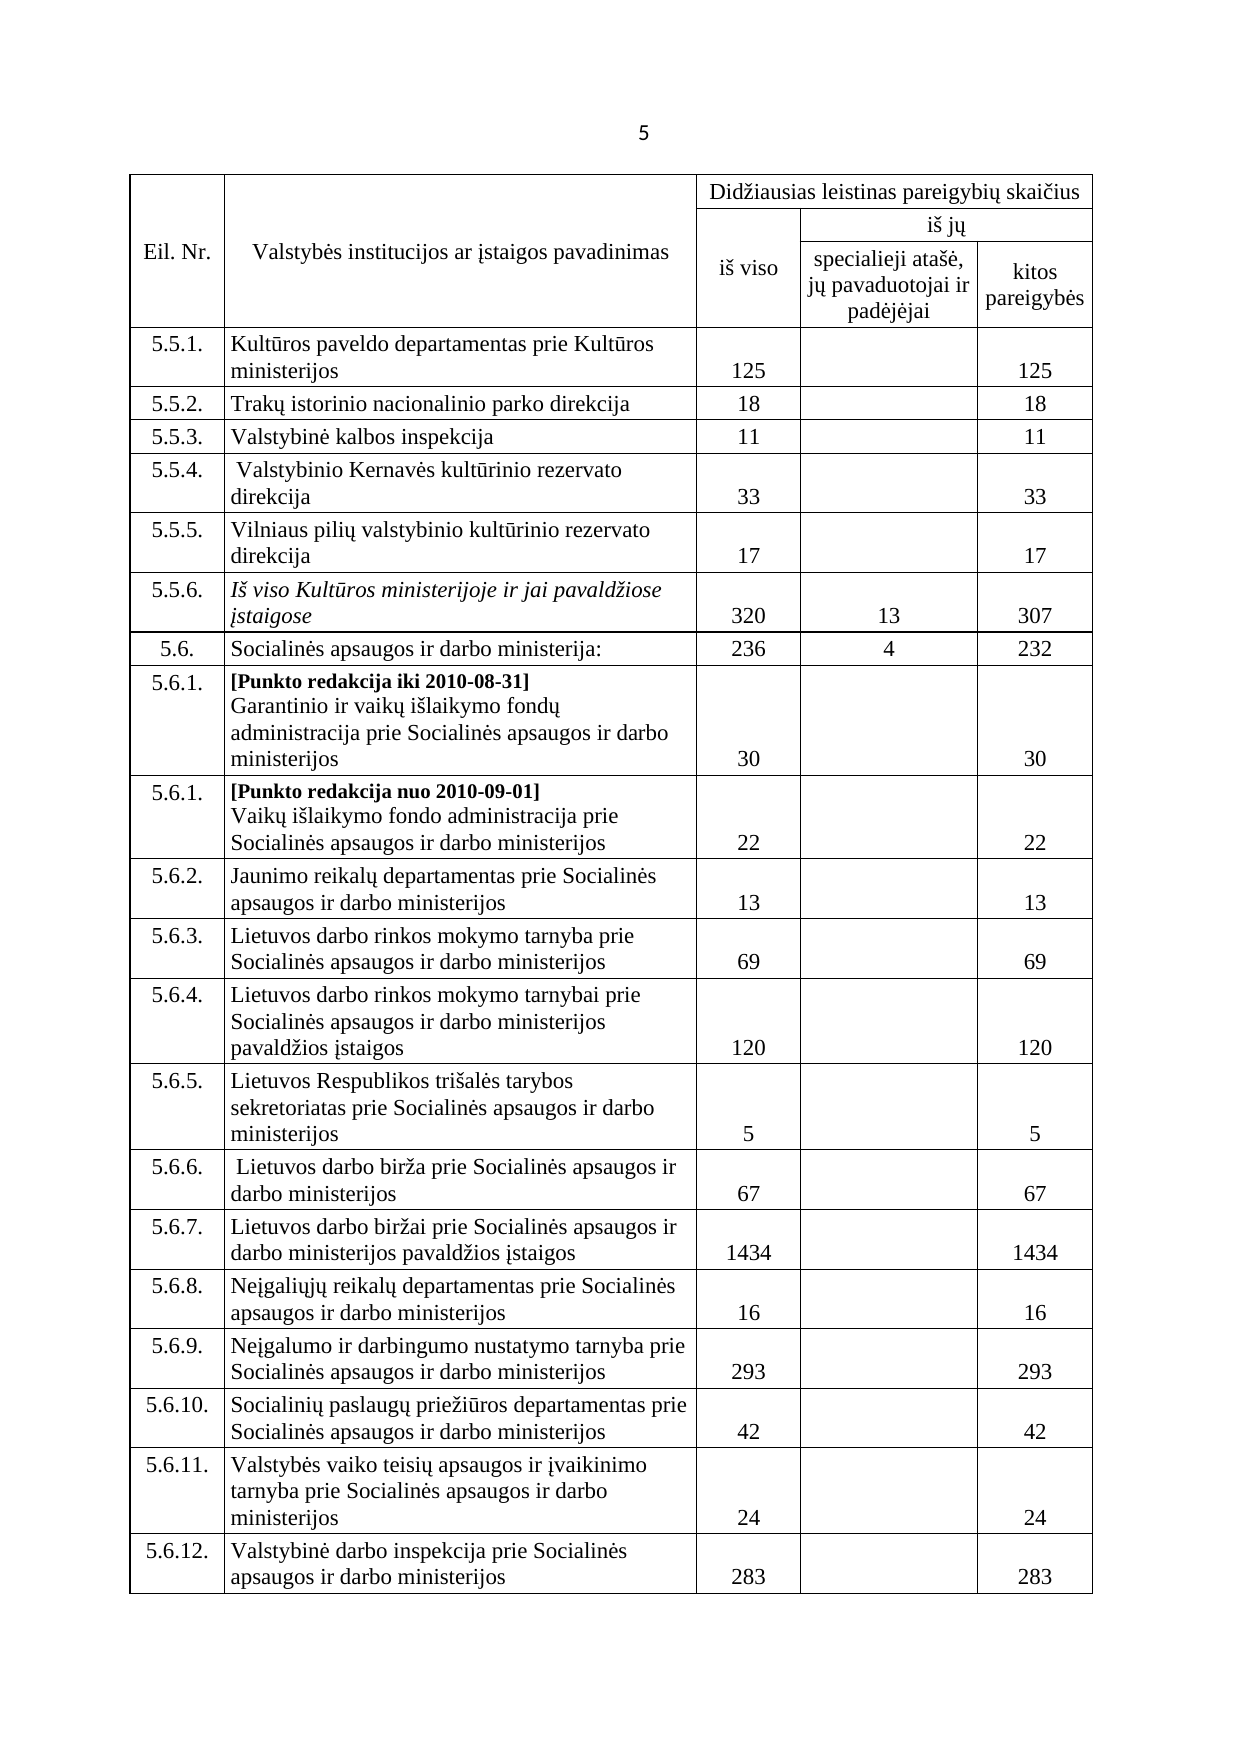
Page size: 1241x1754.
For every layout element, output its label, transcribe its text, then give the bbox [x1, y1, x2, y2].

table_cell 30 [697, 666, 800, 774]
table_cell 11 [978, 420, 1092, 453]
table_cell [801, 1270, 977, 1328]
table_cell 22 [697, 776, 800, 858]
table_cell 120 [697, 979, 800, 1063]
table_cell 5.6.12. [131, 1534, 224, 1593]
table_cell iš jų [801, 209, 1092, 241]
table_cell 5.6. [131, 633, 224, 664]
table_cell [Punkto redakcija iki 2010-08-31] Garantinio ir vaikų išlaikymo fondų administracija prie Socialinės apsaugos ir darbo ministerijos [225, 666, 696, 774]
table_cell 4 [801, 633, 977, 664]
table_cell 67 [978, 1150, 1092, 1209]
table_cell [801, 1389, 977, 1447]
table_cell Socialinės apsaugos ir darbo ministerija: [225, 633, 696, 664]
table_cell 5.6.8. [131, 1270, 224, 1328]
table_cell 5.6.10. [131, 1389, 224, 1447]
table_cell Neįgaliųjų reikalų departamentas prie Socialinės apsaugos ir darbo ministerijos [225, 1270, 696, 1328]
table_cell 5 [978, 1064, 1092, 1149]
table_cell [801, 1210, 977, 1268]
table_cell 13 [978, 859, 1092, 918]
table_cell 5.6.4. [131, 979, 224, 1063]
table_cell 5.6.1. [131, 776, 224, 858]
table_cell 1434 [978, 1210, 1092, 1268]
table_header Didžiausias leistinas pareigybių skaičius [697, 175, 1092, 207]
table_cell [801, 979, 977, 1063]
table_cell [801, 420, 977, 453]
table_cell [801, 666, 977, 774]
table_cell Neįgalumo ir darbingumo nustatymo tarnyba prie Socialinės apsaugos ir darbo ministerijos [225, 1329, 696, 1388]
table_cell iš viso [697, 209, 800, 327]
table_cell 293 [697, 1329, 800, 1388]
table_cell 5.5.2. [131, 387, 224, 419]
table_cell 320 [697, 573, 800, 631]
table_cell [801, 454, 977, 512]
table_cell 293 [978, 1329, 1092, 1388]
table_cell 125 [697, 328, 800, 386]
table_cell 16 [978, 1270, 1092, 1328]
table_cell 18 [978, 387, 1092, 419]
table_cell 30 [978, 666, 1092, 774]
table_cell 17 [978, 513, 1092, 572]
table_cell 5.5.4. [131, 454, 224, 512]
table_cell Valstybinė darbo inspekcija prie Socialinės apsaugos ir darbo ministerijos [225, 1534, 696, 1593]
table_cell 13 [697, 859, 800, 918]
table_cell 283 [978, 1534, 1092, 1593]
table_cell specialieji atašė, jų pavaduotojai ir padėjėjai [801, 242, 977, 327]
table_cell Lietuvos darbo rinkos mokymo tarnyba prie Socialinės apsaugos ir darbo ministerijos [225, 919, 696, 977]
table_cell 18 [697, 387, 800, 419]
table_cell [801, 1150, 977, 1209]
table_cell [801, 859, 977, 918]
table_cell Jaunimo reikalų departamentas prie Socialinės apsaugos ir darbo ministerijos [225, 859, 696, 918]
table_cell Valstybinė kalbos inspekcija [225, 420, 696, 453]
table_cell 33 [697, 454, 800, 512]
table_cell 67 [697, 1150, 800, 1209]
table_cell 236 [697, 633, 800, 664]
table_cell Kultūros paveldo departamentas prie Kultūros ministerijos [225, 328, 696, 386]
table_cell [801, 328, 977, 386]
table_cell 307 [978, 573, 1092, 631]
table_cell 69 [978, 919, 1092, 977]
table_cell Lietuvos Respublikos trišalės tarybos sekretoriatas prie Socialinės apsaugos ir darbo ministerijos [225, 1064, 696, 1149]
table_cell [Punkto redakcija nuo 2010-09-01] Vaikų išlaikymo fondo administracija prie Socialinės apsaugos ir darbo ministerijos [225, 776, 696, 858]
table_cell [801, 776, 977, 858]
table_cell [801, 919, 977, 977]
table_cell [801, 1329, 977, 1388]
table_cell [801, 513, 977, 572]
table_cell 120 [978, 979, 1092, 1063]
table_cell 5.5.3. [131, 420, 224, 453]
table_cell kitos pareigybės [978, 242, 1092, 327]
table_cell 5.5.6. [131, 573, 224, 631]
table_cell 24 [978, 1448, 1092, 1533]
table_cell 5 [697, 1064, 800, 1149]
table_cell 69 [697, 919, 800, 977]
table_cell 5.5.5. [131, 513, 224, 572]
table_cell 5.6.7. [131, 1210, 224, 1268]
table_cell 5.6.6. [131, 1150, 224, 1209]
table_cell 283 [697, 1534, 800, 1593]
table_cell 5.6.1. [131, 666, 224, 774]
table_cell Socialinių paslaugų priežiūros departamentas prie Socialinės apsaugos ir darbo ministerijos [225, 1389, 696, 1447]
table_cell 125 [978, 328, 1092, 386]
table_cell Lietuvos darbo biržai prie Socialinės apsaugos ir darbo ministerijos pavaldžios įstaigos [225, 1210, 696, 1268]
table_cell 17 [697, 513, 800, 572]
table_cell Valstybės vaiko teisių apsaugos ir įvaikinimo tarnyba prie Socialinės apsaugos ir darbo ministerijos [225, 1448, 696, 1533]
table_cell 22 [978, 776, 1092, 858]
table_cell [801, 1064, 977, 1149]
table_cell 24 [697, 1448, 800, 1533]
table_cell Trakų istorinio nacionalinio parko direkcija [225, 387, 696, 419]
table_cell 5.5.1. [131, 328, 224, 386]
table_cell 1434 [697, 1210, 800, 1268]
table_cell Lietuvos darbo rinkos mokymo tarnybai prie Socialinės apsaugos ir darbo ministerijos pavaldžios įstaigos [225, 979, 696, 1063]
table_cell 5.6.3. [131, 919, 224, 977]
table_cell Valstybinio Kernavės kultūrinio rezervato direkcija [225, 454, 696, 512]
table_cell 5.6.5. [131, 1064, 224, 1149]
table_cell Lietuvos darbo birža prie Socialinės apsaugos ir darbo ministerijos [225, 1150, 696, 1209]
table_cell 42 [978, 1389, 1092, 1447]
table_header Eil. Nr. [131, 175, 224, 327]
table_cell 16 [697, 1270, 800, 1328]
table_cell Vilniaus pilių valstybinio kultūrinio rezervato direkcija [225, 513, 696, 572]
table_cell [801, 387, 977, 419]
table_cell 42 [697, 1389, 800, 1447]
table_cell [801, 1534, 977, 1593]
table_cell 5.6.9. [131, 1329, 224, 1388]
table_cell Iš viso Kultūros ministerijoje ir jai pavaldžiose įstaigose [225, 573, 696, 631]
table_cell [801, 1448, 977, 1533]
table_cell 5.6.2. [131, 859, 224, 918]
table_cell 232 [978, 633, 1092, 664]
table_cell 11 [697, 420, 800, 453]
table_cell 13 [801, 573, 977, 631]
table_header Valstybės institucijos ar įstaigos pavadinimas [225, 175, 696, 327]
table_cell 5.6.11. [131, 1448, 224, 1533]
table_cell 33 [978, 454, 1092, 512]
